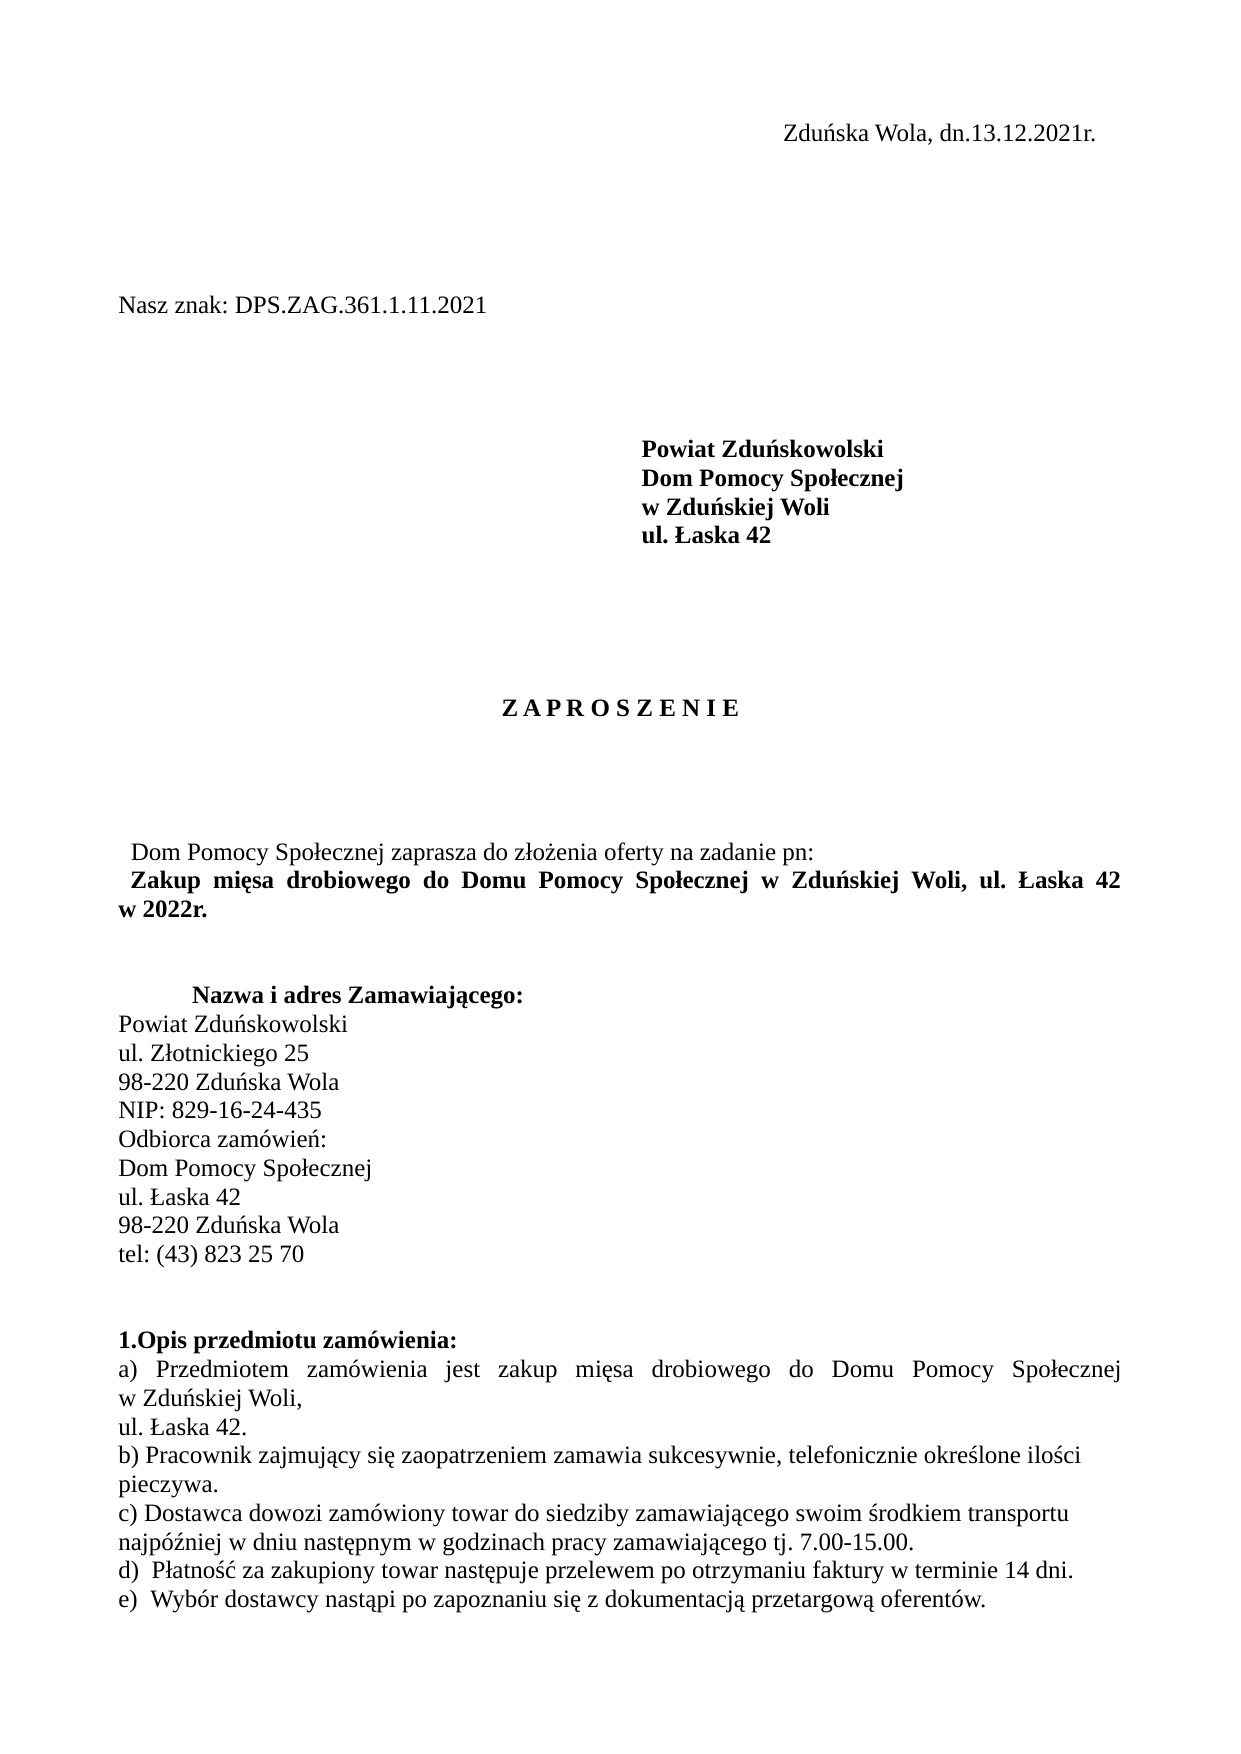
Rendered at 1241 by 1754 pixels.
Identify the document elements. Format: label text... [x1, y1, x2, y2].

text Z A P R O S Z E N I E [118, 693, 1122, 722]
text Dom Pomocy Społecznej [118, 1153, 1122, 1182]
text Dom Pomocy Społecznej zaprasza do złożenia oferty na zadanie pn: [118, 837, 1122, 866]
text b) Pracownik zajmujący się zaopatrzeniem zamawia sukcesywnie, telefonicznie określone ilości pieczywa. c) Dostawca dowozi zamówiony towar do siedziby zamawiającego swoim środkiem transportu najpóźniej w dniu następnym w godzinach pracy zamawiającego tj. 7.00-15.00. d) Płatność za zakupiony towar następuje przelewem po otrzymaniu faktury w terminie 14 dni. e) Wybór dostawcy nastąpi po zapoznaniu się z dokumentacją przetargową oferentów. [118, 1441, 1122, 1613]
text a) Przedmiotem zamówienia jest zakup mięsa drobiowego do Domu Pomocy Społecznej w Zduńskiej Woli, [118, 1354, 1122, 1412]
text Powiat Zduńskowolski [118, 1009, 1122, 1038]
text Nasz znak: DPS.ZAG.361.1.11.2021 [118, 291, 1122, 319]
text w Zduńskiej Woli [118, 492, 1122, 521]
text Dom Pomocy Społecznej [118, 463, 1122, 492]
text ul. Łaska 42 [118, 1182, 1122, 1211]
text 1.Opis przedmiotu zamówienia: [118, 1326, 1122, 1354]
text Zakup mięsa drobiowego do Domu Pomocy Społecznej w Zduńskiej Woli, ul. Łaska 42 w 2022r. [118, 866, 1122, 923]
text 98-220 Zduńska Wola [118, 1211, 1122, 1239]
text Odbiorca zamówień: [118, 1124, 1122, 1153]
text ul. Łaska 42. [118, 1412, 1122, 1441]
text ul. Złotnickiego 25 [118, 1038, 1122, 1067]
text Powiat Zduńskowolski [118, 434, 1122, 463]
text ul. Łaska 42 [118, 521, 1122, 549]
text NIP: 829-16-24-435 [118, 1096, 1122, 1124]
text tel: (43) 823 25 70 [118, 1239, 1122, 1268]
text Zduńska Wola, dn.13.12.2021r. [118, 118, 1122, 147]
text 98-220 Zduńska Wola [118, 1067, 1122, 1096]
list Nazwa i adres Zamawiającego: [162, 981, 1122, 1009]
